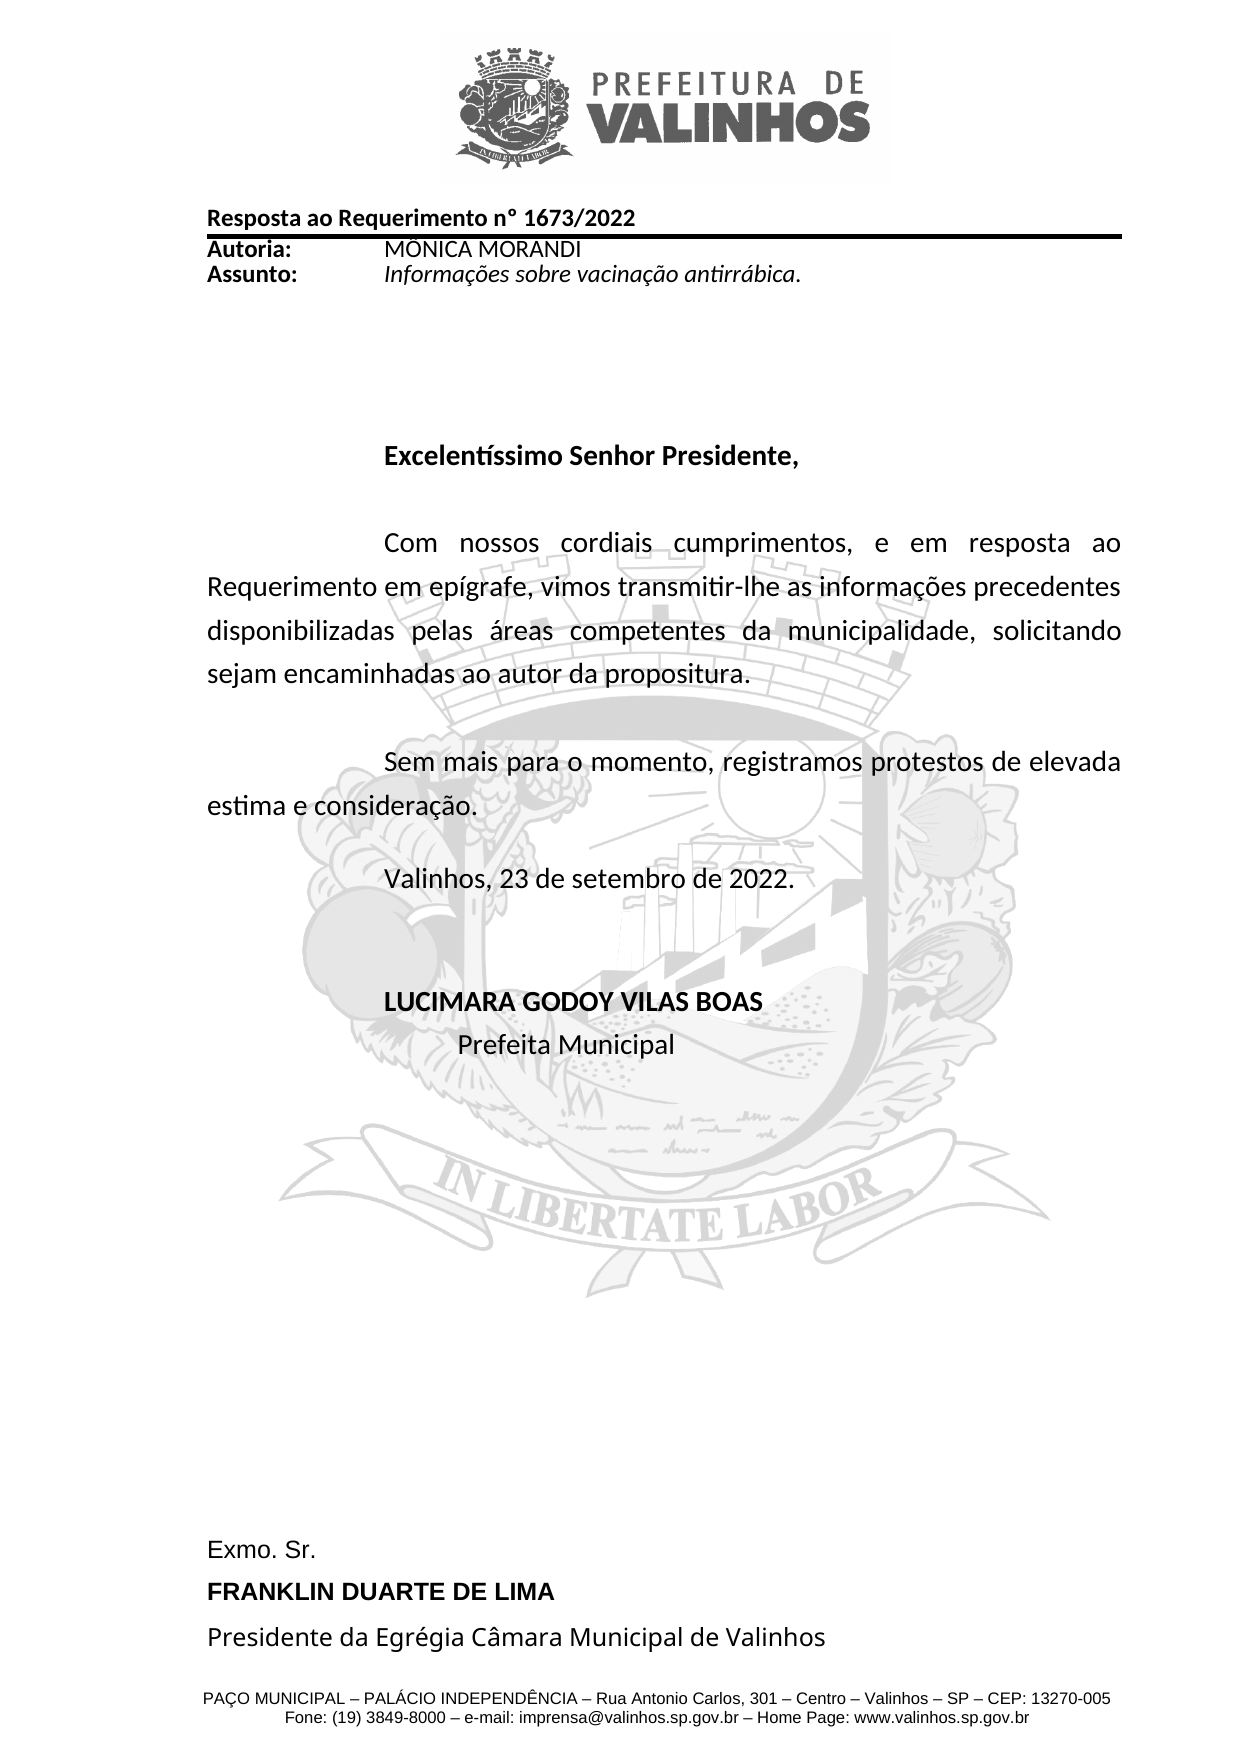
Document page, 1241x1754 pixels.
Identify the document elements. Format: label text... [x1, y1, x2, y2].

text Sem mais para o momento, registramos protestos de elevada estima e consideração. [207, 749, 235, 822]
text Valinhos, 23 de setembro de 2022. [1094, 866, 1122, 895]
text Prefeita Municipal [207, 1033, 235, 1062]
text LUCIMARA GODOY VILAS BOAS [207, 989, 235, 1018]
text Prefeita Municipal [1094, 1033, 1122, 1062]
text Valinhos, 23 de setembro de 2022. [207, 866, 235, 895]
picture [1090, 584, 1094, 594]
text Sem mais para o momento, registramos protestos de elevada estima e consideração. [1094, 749, 1122, 822]
text Excelentíssimo Senhor Presidente, [207, 443, 1122, 472]
picture [438, 29, 891, 185]
text LUCIMARA GODOY VILAS BOAS [1094, 989, 1122, 1018]
picture [235, 506, 1094, 1342]
